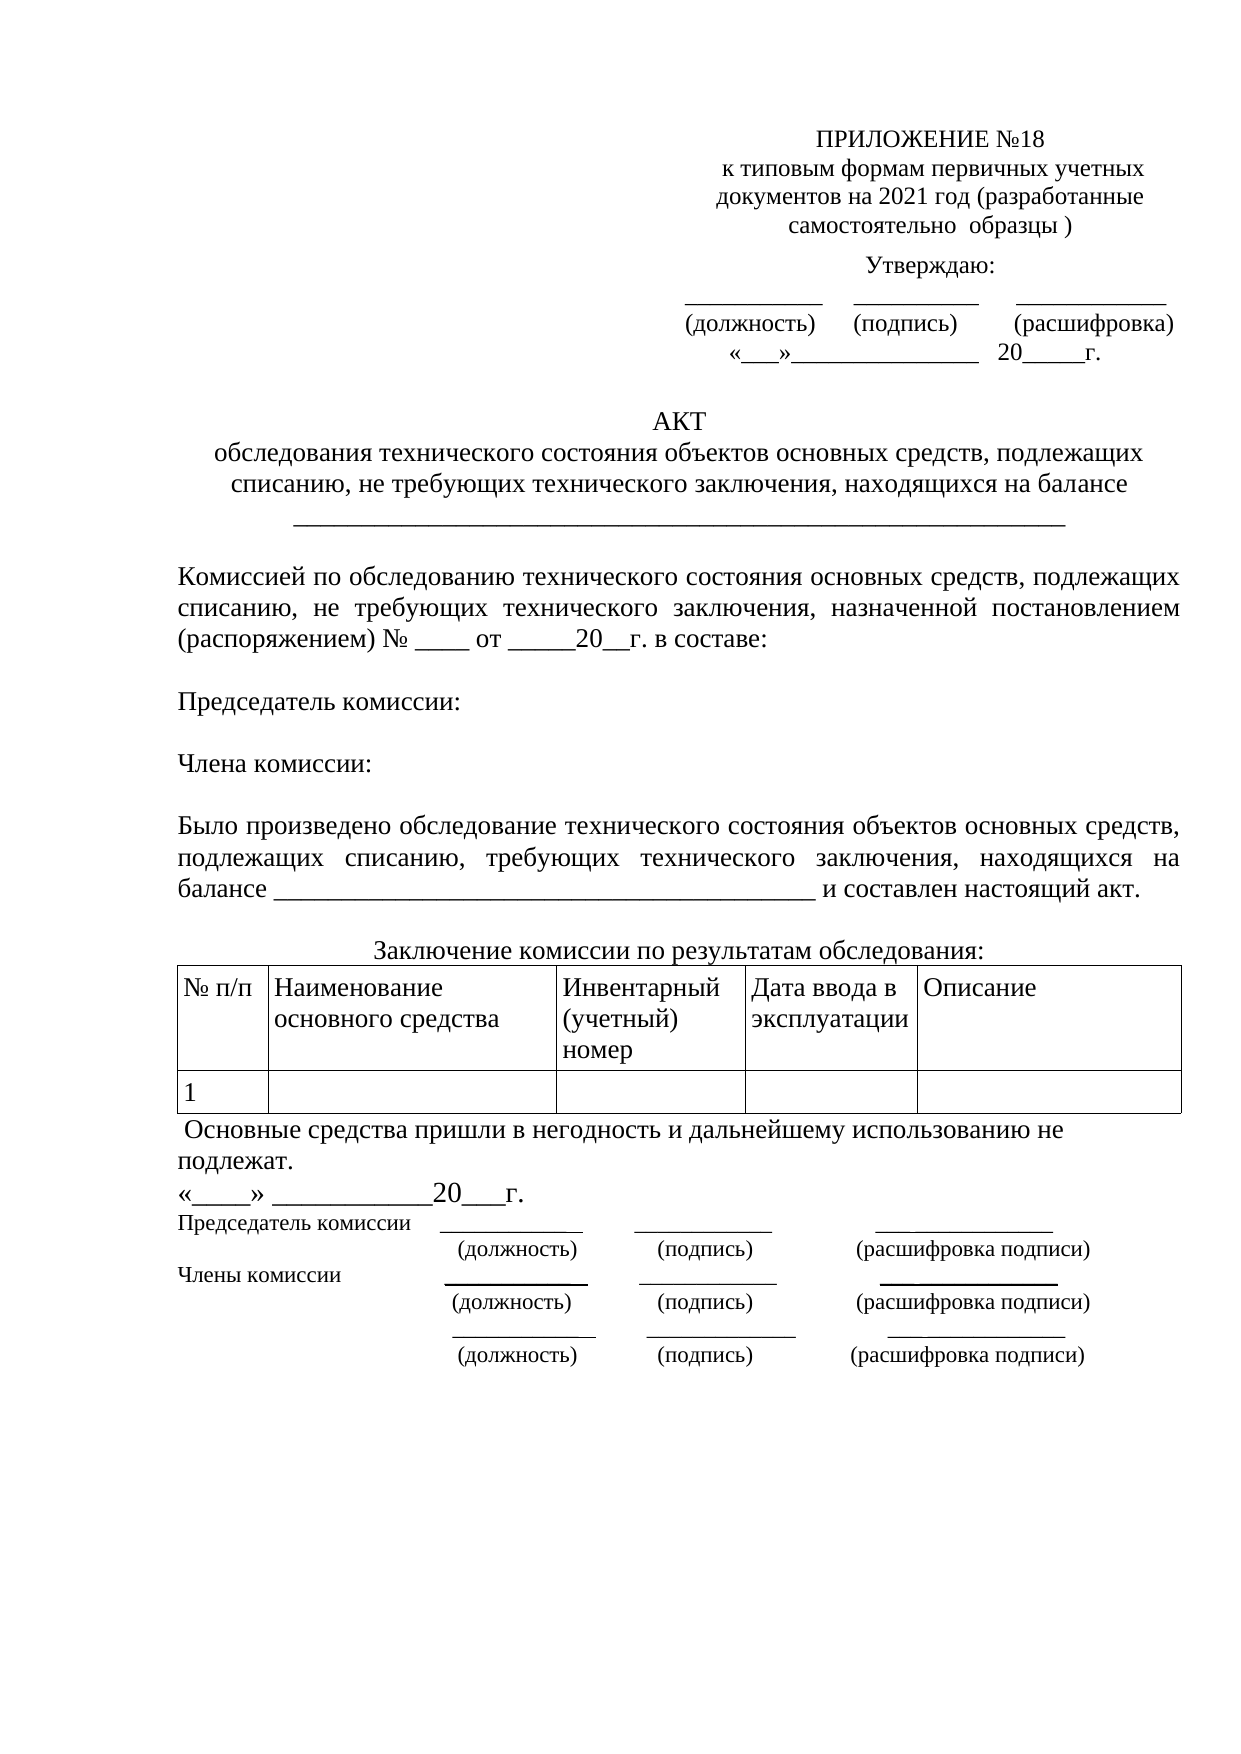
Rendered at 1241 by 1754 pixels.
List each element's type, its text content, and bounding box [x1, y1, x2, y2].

text Председатель комиссии: [177, 685, 1181, 716]
table_cell [746, 1071, 917, 1113]
table_header [177, 118, 679, 244]
text Было произведено обследование технического состояния объектов основных средств, подлежащих списанию, требующих технического заключения, находящихся на балансе ________________________________________ и составлен настоящий акт. [177, 809, 1181, 903]
table_header [679, 1516, 1181, 1614]
table_cell Утверждаю: ___________ __________ ____________ (должность) (подпись) (расшифровка) «___»_______________ 20_____г. [679, 245, 1181, 371]
text (должность) (подпись) (расшифровка подписи) [177, 1288, 1181, 1314]
text Председатель комиссии ___________ ____________ ___ ____________ [177, 1209, 1181, 1235]
table_header [177, 1516, 679, 1614]
text Комиссией по обследованию технического состояния основных средств, подлежащих списанию, не требующих технического заключения, назначенной постановлением (распоряжением) № ____ от _____20__г. в составе: [177, 560, 1181, 654]
table_header Дата ввода в эксплуатации [746, 966, 917, 1070]
table_header ПРИЛОЖЕНИЕ №18 к типовым формам первичных учетных документов на 2021 год (разработанные самостоятельно образцы ) [679, 118, 1181, 244]
table_cell [177, 245, 679, 371]
text Члена комиссии: [177, 747, 1181, 778]
table_header Инвентарный (учетный) номер [557, 966, 745, 1070]
text (должность) (подпись) (расшифровка подписи) [177, 1341, 1181, 1367]
table_cell [269, 1071, 556, 1113]
table_cell [557, 1071, 745, 1113]
text обследования технического состояния объектов основных средств, подлежащих списанию, не требующих технического заключения, находящихся на балансе _________________________________________________________ [177, 436, 1181, 529]
text (должность) (подпись) (расшифровка подписи) [177, 1235, 1181, 1262]
text Основные средства пришли в негодность и дальнейшему использованию не подлежат. [177, 1114, 1181, 1175]
table_cell 1 [178, 1071, 268, 1113]
text «____» ___________20___г. [177, 1175, 1181, 1209]
table_header Описание [918, 966, 1181, 1070]
table_header Наименование основного средства [269, 966, 556, 1070]
table_header № п/п [178, 966, 268, 1070]
table_cell [918, 1071, 1181, 1113]
text Заключение комиссии по результатам обследования: [177, 934, 1181, 965]
text ___________ _____________ ___ ____________ [177, 1314, 1181, 1341]
text Члены комиссии ___________ ____________ ___ ____________ [177, 1262, 1181, 1288]
text АКТ [177, 404, 1181, 436]
